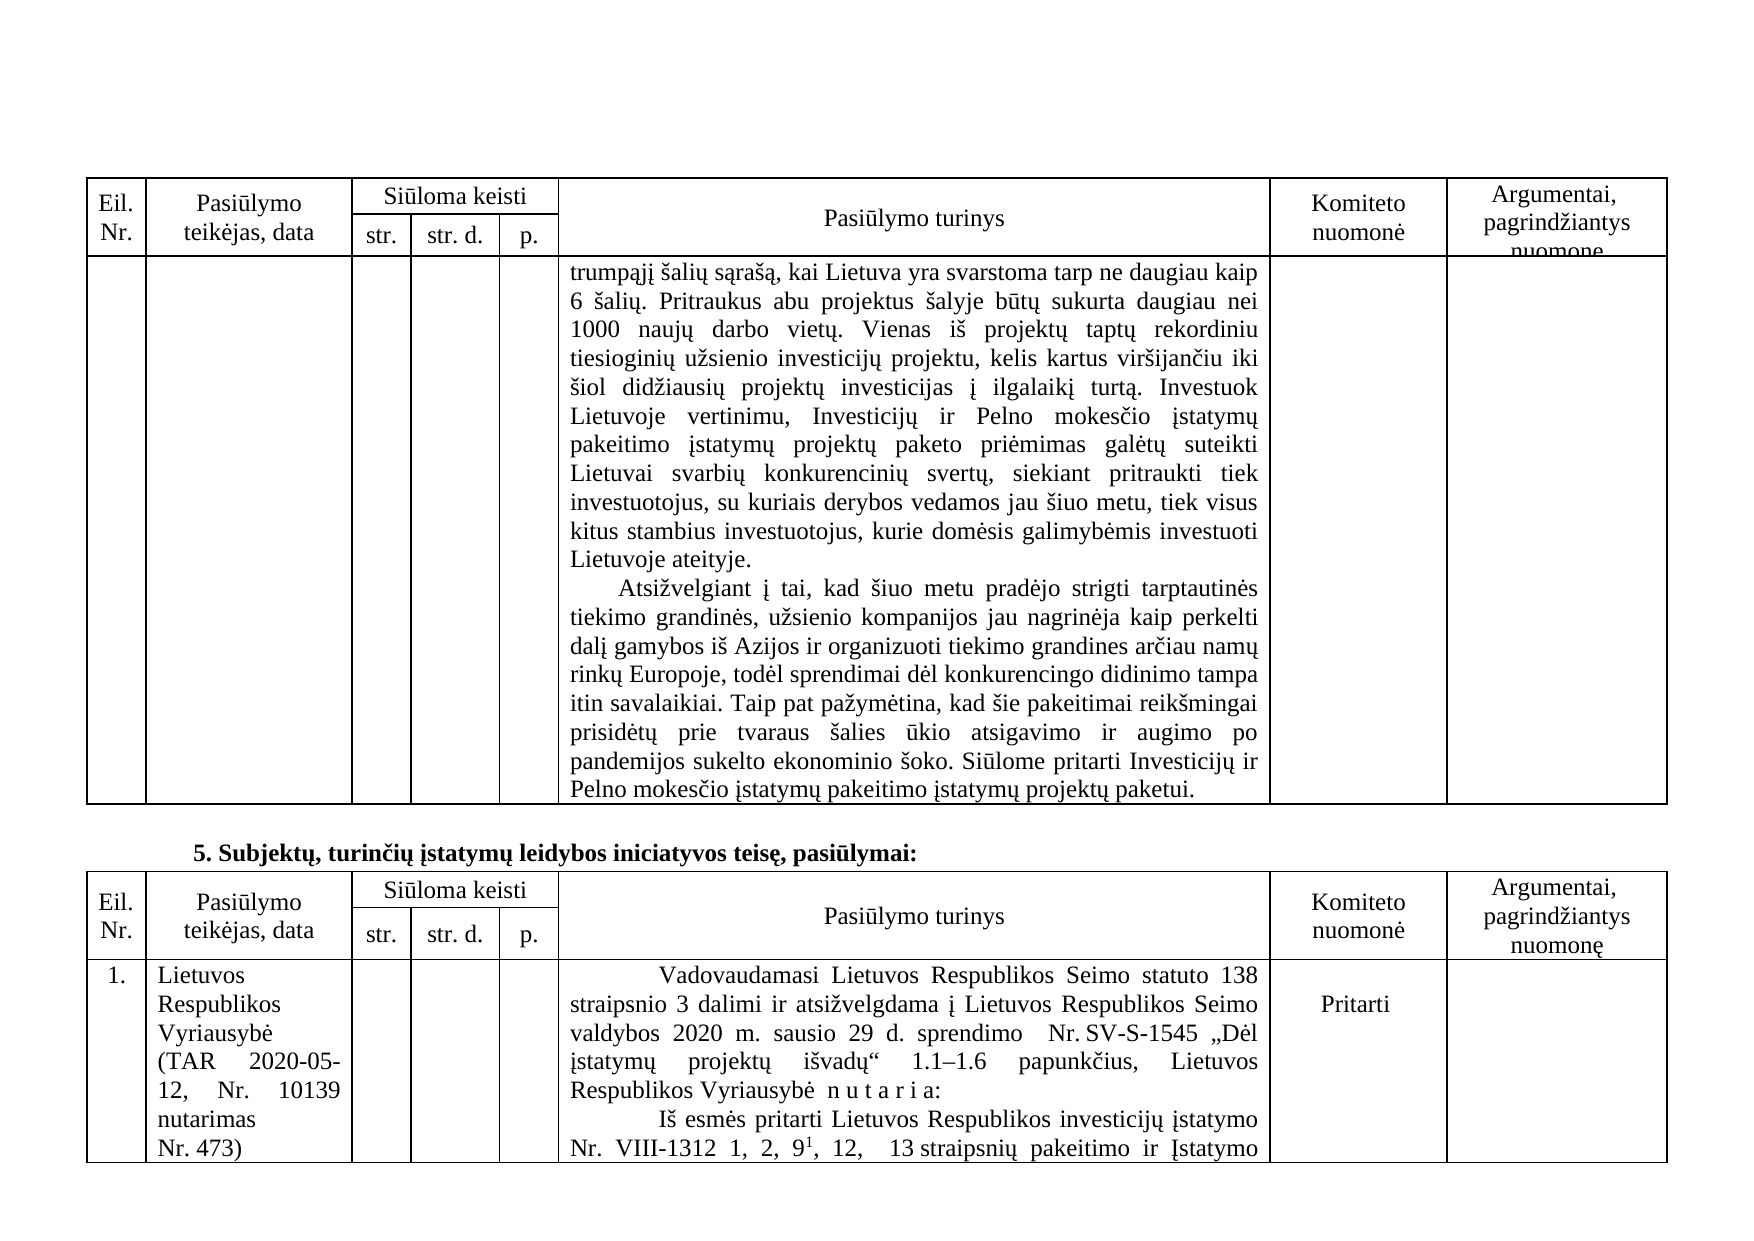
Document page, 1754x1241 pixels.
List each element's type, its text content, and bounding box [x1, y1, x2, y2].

table_cell [353, 960, 410, 1161]
table_header Komiteto nuomonė [1271, 179, 1446, 255]
table_cell [1448, 257, 1666, 803]
table_cell 1. [88, 960, 145, 1161]
table_cell str. d. [412, 908, 499, 959]
table_header Argumentai, pagrindžiantys nuomonę [1448, 179, 1666, 255]
table_cell [500, 960, 558, 1161]
table_cell [412, 960, 499, 1161]
table_cell p. [500, 908, 558, 959]
table_cell [1271, 257, 1446, 803]
table_header Pasiūlymo teikėjas, data [147, 179, 351, 255]
table_cell Vadovaudamasi Lietuvos Respublikos Seimo statuto 138 straipsnio 3 dalimi ir atsižvelgdama į Lietuvos Respublikos Seimo valdybos 2020 m. sausio 29 d. sprendimo Nr. SV-S-1545 „Dėl įstatymų projektų išvadų“ 1.1–1.6 papunkčius, Lietuvos Respublikos Vyriausybė n u t a r i a: Iš esmės pritarti Lietuvos Respublikos investicijų įstatymo Nr. VIII-1312 1, 2, 91, 12, 13 straipsnių pakeitimo ir Įstatymo [559, 960, 1269, 1161]
table_cell [412, 257, 499, 803]
table_cell [1448, 960, 1666, 1161]
table_cell str. [353, 908, 410, 959]
table_header Siūloma keisti [353, 179, 558, 213]
table_header Eil. Nr. [88, 872, 145, 959]
table_cell [353, 257, 410, 803]
table_cell str. [353, 215, 410, 255]
table_header Pasiūlymo turinys [559, 179, 1269, 255]
text 5. Subjektų, turinčių įstatymų leidybos iniciatyvos teisę, pasiūlymai: [118, 838, 1635, 867]
table_cell [500, 257, 558, 803]
table_cell p. [500, 215, 558, 255]
table_cell Pritarti [1271, 960, 1446, 1161]
table_header Pasiūlymo turinys [559, 872, 1269, 959]
table_cell [147, 257, 351, 803]
table_header Eil. Nr. [88, 179, 145, 255]
table_header Pasiūlymo teikėjas, data [147, 872, 351, 959]
table_header Siūloma keisti [353, 872, 558, 907]
table_cell Lietuvos Respublikos Vyriausybė (TAR 2020-05-12, Nr. 10139 nutarimas Nr. 473) [147, 960, 351, 1161]
table_cell [88, 257, 145, 803]
table_header Komiteto nuomonė [1271, 872, 1446, 959]
table_header Argumentai, pagrindžiantys nuomonę [1448, 872, 1666, 959]
table_cell str. d. [412, 215, 499, 255]
table_cell DĖL KOMPLEKSINIŲ PRIEMONIŲ STAMBIOMS INVESTICIJOMS PRITAUKTI VšĮ „Investuok Lietuvoje“ (toliau - Investuok Lietuvoje) susipažino su Lietuvos Respublikos Seime svarstomais Lietuvos Respublikos investicijų įstatymo Nr. VIII-1312 1, 2, 91, 12, 13 straipsnių pakeitimo ir Įstatymo papildymo ketvirtuoju2 skirsniu įstatymo projektu Nr. XIIIP-4206, Lietuvos Respublikos įstatymo „Dėl užsieniečių teisinės padėties“ Nr. IX-2206 1 straipsnio pakeitimo įstatymo projektu Nr. XIIIP-4207, Lietuvos Respublikos teritorijų planavimo įstatymo Nr. I-1120 2, 4, 6, 17, 20, 23 ir 28 straipsnių pakeitimo įstatymo projektu Nr. XIIIP-4208, Lietuvos Respublikos užimtumo įstatymo Nr. XII-2470 56 straipsnio pakeitimo įstatymo projektu Nr. XIIIP-4209, Lietuvos Respublikos žemės įstatymo Nr. I-446 23 straipsnio pakeitimo įstatymo projektu Nr. XIIIP-4210, Lietuvos Respublikos planuojamos ūkinės veiklos poveikio aplinkai vertinimo įstatymo Nr. I-495 2, 6, 8, 9, 10 straipsnių pakeitimo ir Įstatymo papildymo 81 straipsniu įstatymo projektu Nr. XIIIP-4211 ir Lietuvos Respublikos pelno mokesčio įstatymo Nr. IX-675 2 ir 58 straipsnių pakeitimo įstatymo projektu Nr. XIIIP-4475 (toliau kartu – Investicijų ir Pelno mokesčio įstatymų pakeitimo įstatymų projektų paketas), ir jiems pritaria. 2010-2019 m. laikotarpiu Investuok Lietuvoje pritraukė į Lietuvą 4 stambių tiesioginių užsienio investicijų (toliau - TUI) projektus - UAB Heilą Lithuania, UAB Hollister Lietuva, UAB Continental Automotive Lithuania ir UAB Dovista, kurie planuoja investuoti 253,5 mln. Eur kapitalo investicijų ir sukurti 1920 naujų darbo vietų. Apibendrintai vertinant visų Lietuvoje įgyvendinamų stambių projektų ekonominį poveikį matome, kad stambaus projekto kriterijus atitinkančio investuotojo darbuotojai gauna 39 % didesnį darbo užmokestį nei šalies vidurkis, o vienas darbuotojas vidutiniškai lemia 2 papildomas darbo vietas Lietuvos tiekėjų įmonėse. Taip pat svarbu paminėti, kad net 85 % stambių projektų yra įsteigti ne Vilniaus mieste, todėl jie ženkliai prisideda prie regionų plėtros. Visgi pastaraisiais metais konkurencinė kova dėl stambių užsienio investicijų projektų vis stiprėja: valstybės, ypač Vidurio ir Rytų Europos regione, aktyviai tobulina teisinį reguliavimą, siekdamos sudaryti kuo palankesnes sąlygas stambioms užsienio ir vidaus investicijoms pritraukti, todėl vėlavimas įgyvendinti pokyčius Lietuvoje gali lemti investuotojų, kartu ir naujų darbo vietų, praradimą. Investuok Lietuvoje patirtis rodo, kad investuotojams į stambius projektus renkantis šalį, yra ypač svarbios paskatos, greitas įsisteigimo procesas iki veiklos pradžios, išvystyta žemės sklypų infrastruktūra, reikiamų specialistų pasiūla, valstybės ir savivaldybių institucijų bei įstaigų aptarnavimo kokybė. Deja, šiose srityse Lietuvoje yra trūkumų, kurių didelę dalį padėtų išspręsti priimtas Investicijų ir Pelno mokesčio įstatymų pakeitimo įstatymų projektų paketas. Pagrindiniai numatyti pakeitimai yra sukurti pelno mokesčio paskatas visoje Lietuvos teritorijoje, trumpinti administracinių paslaugų suteikimo ir statybos leidimo išdavimo terminus, numatomos paskatos savivaldybėms iš anksto vystyti teritorijas siekiant pritraukti investicijas, numatomos priemonės investuotojams reikalingų specialistų rengimui, bedarbių ir užimtų asmenų perkvalifikavimui ir kt. Šių priemonių įgyvendinimo būtinybę rodo ir esama užsienio investicijų pritraukimo situacija, ir poreikis skatinti ekonomikos atsigavimą mažinant Koronaviruso (COVID-19) plitimo sukeltas pasekmes. Investuok Lietuvoje dirba su prioritetiniais gamybos sektoriais - atsinaujinančios energetikos įrangos, automobilių sprendimų, baterijų gamybos, pramonės įrenginių vystymo, testavimo ir gamybos, gyvybės mokslų ir farmacijos įmonėmis. Šiuo metu Investuok Lietuvoje veda derybas su 10 tarptautinių įmonių, kurios Lietuvą svarsto kaip vieną iš alternatyvų savo stambiems projektams įgyvendinti. 2 iš šių projektų yra atsirinkę Lietuvą į trumpąjį šalių sąrašą, kai Lietuva yra svarstoma tarp ne daugiau kaip 6 šalių. Pritraukus abu projektus šalyje būtų sukurta daugiau nei 1000 naujų darbo vietų. Vienas iš projektų taptų rekordiniu tiesioginių užsienio investicijų projektu, kelis kartus viršijančiu iki šiol didžiausių projektų investicijas į ilgalaikį turtą. Investuok Lietuvoje vertinimu, Investicijų ir Pelno mokesčio įstatymų pakeitimo įstatymų projektų paketo priėmimas galėtų suteikti Lietuvai svarbių konkurencinių svertų, siekiant pritraukti tiek investuotojus, su kuriais derybos vedamos jau šiuo metu, tiek visus kitus stambius investuotojus, kurie domėsis galimybėmis investuoti Lietuvoje ateityje. Atsižvelgiant į tai, kad šiuo metu pradėjo strigti tarptautinės tiekimo grandinės, užsienio kompanijos jau nagrinėja kaip perkelti dalį gamybos iš Azijos ir organizuoti tiekimo grandines arčiau namų rinkų Europoje, todėl sprendimai dėl konkurencingo didinimo tampa itin savalaikiai. Taip pat pažymėtina, kad šie pakeitimai reikšmingai prisidėtų prie tvaraus šalies ūkio atsigavimo ir augimo po pandemijos sukelto ekonominio šoko. Siūlome pritarti Investicijų ir Pelno mokesčio įstatymų pakeitimo įstatymų projektų paketui. [559, 257, 1269, 803]
